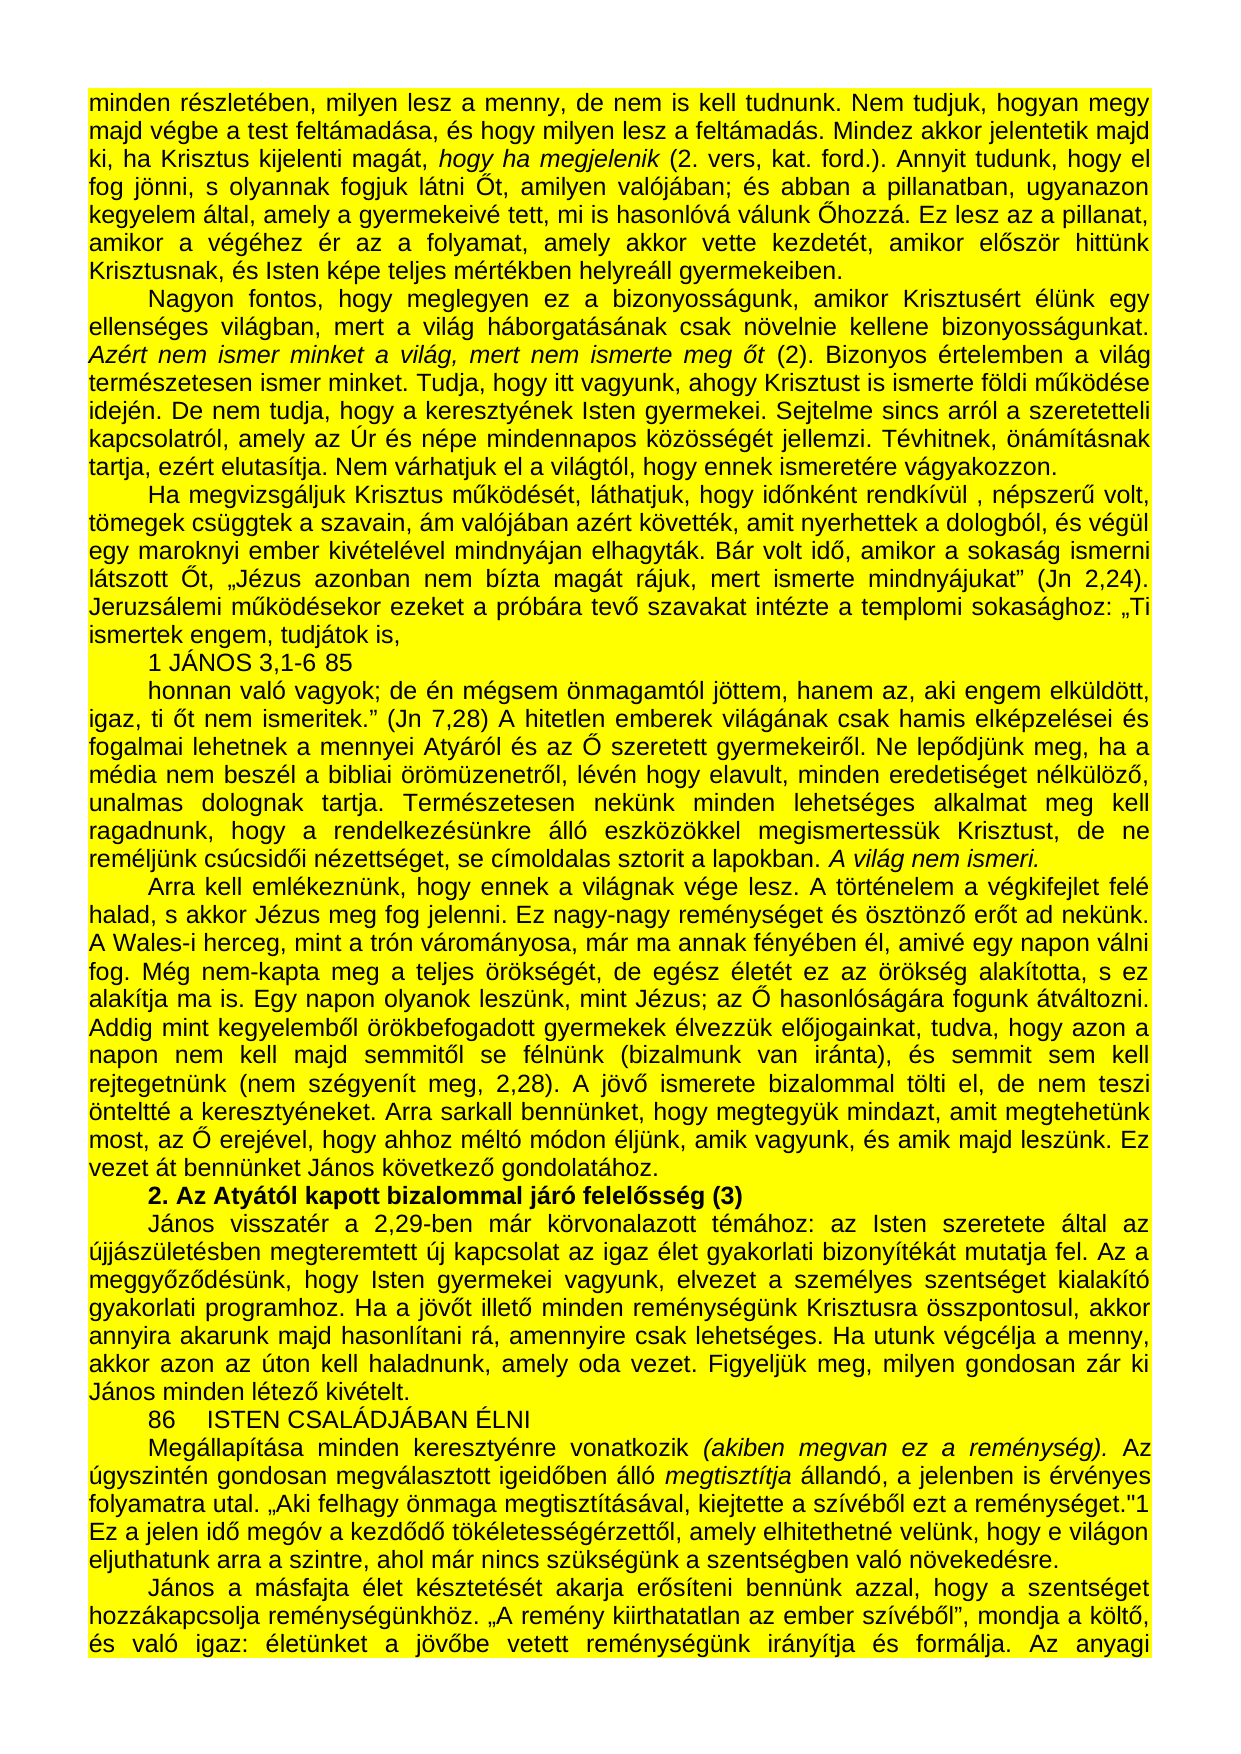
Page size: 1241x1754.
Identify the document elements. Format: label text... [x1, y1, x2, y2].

text minden részletében, milyen lesz a menny, de nem is kell tudnunk. Nem tudjuk, hogyan megy majd végbe a test feltámadása, és hogy milyen lesz a feltámadás. Mindez akkor jelentetik majd ki, ha Krisztus kijelenti magát, hogy ha megjelenik (2. vers, kat. ford.). Annyit tudunk, hogy el fog jönni, s olyannak fogjuk látni Őt, amilyen valójában; és abban a pillanatban, ugyanazon kegyelem által, amely a gyermekeivé tett, mi is hasonlóvá válunk Őhozzá. Ez lesz az a pillanat, amikor a végéhez ér az a folyamat, amely akkor vette kezdetét, amikor először hittünk Krisztusnak, és Isten képe teljes mértékben helyreáll gyermekeiben. [88, 88, 1152, 285]
text Megállapítása minden keresztyénre vonatkozik (akiben megvan ez a reménység). Az úgyszintén gondosan megválasztott igeidőben álló megtisztítja állandó, a jelenben is érvényes folyamatra utal. „Aki felhagy önmaga megtisztításával, kiejtette a szívéből ezt a reménységet."1 Ez a jelen idő megóv a kezdődő tökéletességérzettől, amely elhitethetné velünk, hogy e világon eljuthatunk arra a szintre, ahol már nincs szükségünk a szentségben való növekedésre. [88, 1433, 1152, 1574]
text Ha megvizsgáljuk Krisztus működését, láthatjuk, hogy időnként rendkívül , népszerű volt, tömegek csüggtek a szavain, ám valójában azért követték, amit nyerhettek a dologból, és végül egy maroknyi ember kivételével mindnyájan elhagyták. Bár volt idő, amikor a sokaság ismerni látszott Őt, „Jézus azonban nem bízta magát rájuk, mert ismerte mindnyájukat” (Jn 2,24). Jeruzsálemi működésekor ezeket a próbára tevő szavakat intézte a templomi sokasághoz: „Ti ismertek engem, tudjátok is, [88, 481, 1152, 649]
text honnan való vagyok; de én mégsem önmagamtól jöttem, hanem az, aki engem elküldött, igaz, ti őt nem ismeritek.” (Jn 7,28) A hitetlen emberek világának csak hamis elképzelései és fogalmai lehetnek a mennyei Atyáról és az Ő szeretett gyermekeiről. Ne lepődjünk meg, ha a média nem beszél a bibliai örömüzenetről, lévén hogy elavult, minden eredetiséget nélkülöző, unalmas dolognak tartja. Természetesen nekünk minden lehetséges alkalmat meg kell ragadnunk, hogy a rendelkezésünkre álló eszközökkel megismertessük Krisztust, de ne reméljünk csúcsidői nézettséget, se címoldalas sztorit a lapokban. A világ nem ismeri. [88, 677, 1152, 873]
text János visszatér a 2,29-ben már körvonalazott témához: az Isten szeretete által az újjászületésben megteremtett új kapcsolat az igaz élet gyakorlati bizonyítékát mutatja fel. Az a meggyőződésünk, hogy Isten gyermekei vagyunk, elvezet a személyes szentséget kialakító gyakorlati programhoz. Ha a jövőt illető minden reménységünk Krisztusra összpontosul, akkor annyira akarunk majd hasonlítani rá, amennyire csak lehetséges. Ha utunk végcélja a menny, akkor azon az úton kell haladnunk, amely oda vezet. Figyeljük meg, milyen gondosan zár ki János minden létező kivételt. [88, 1209, 1152, 1406]
text Arra kell emlékeznünk, hogy ennek a világnak vége lesz. A történelem a végkifejlet felé halad, s akkor Jézus meg fog jelenni. Ez nagy-nagy reménységet és ösztönző erőt ad nekünk. A Wales-i herceg, mint a trón várományosa, már ma annak fényében él, amivé egy napon válni fog. Még nem-kapta meg a teljes örökségét, de egész életét ez az örökség alakította, s ez alakítja ma is. Egy napon olyanok leszünk, mint Jézus; az Ő hasonlóságára fogunk átváltozni. Addig mint kegyelemből örökbefogadott gyermekek élvezzük előjogainkat, tudva, hogy azon a napon nem kell majd semmitől se félnünk (bizalmunk van iránta), és semmit sem kell rejtegetnünk (nem szégyenít meg, 2,28). A jövő ismerete bizalommal tölti el, de nem teszi önteltté a keresztyéneket. Arra sarkall bennünket, hogy megtegyük mindazt, amit megtehetünk most, az Ő erejével, hogy ahhoz méltó módon éljünk, amik vagyunk, és amik majd leszünk. Ez vezet át bennünket János következő gondolatához. [88, 873, 1152, 1181]
text 2. Az Atyától kapott bizalommal járó felelősség (3) [88, 1181, 1152, 1209]
text 1 JÁNOS 3,1-6 85 [88, 649, 1152, 677]
text 86 ISTEN CSALÁDJÁBAN ÉLNI [88, 1406, 1152, 1433]
text Nagyon fontos, hogy meglegyen ez a bizonyosságunk, amikor Krisztusért élünk egy ellenséges világban, mert a világ háborgatásának csak növelnie kellene bizonyosságunkat. Azért nem ismer minket a világ, mert nem ismerte meg őt (2). Bizonyos értelemben a világ természetesen ismer minket. Tudja, hogy itt vagyunk, ahogy Krisztust is ismerte földi működése idején. De nem tudja, hogy a keresztyének Isten gyermekei. Sejtelme sincs arról a szeretetteli kapcsolatról, amely az Úr és népe mindennapos közösségét jellemzi. Tévhitnek, önámításnak tartja, ezért elutasítja. Nem várhatjuk el a világtól, hogy ennek ismeretére vágyakozzon. [88, 285, 1152, 481]
text János a másfajta élet késztetését akarja erősíteni bennünk azzal, hogy a szentséget hozzákapcsolja reménységünkhöz. „A remény kiirthatatlan az ember szívéből”, mondja a költő, és való igaz: életünket a jövőbe vetett reménységünk irányítja és formálja. Az anyagi [88, 1574, 1152, 1658]
